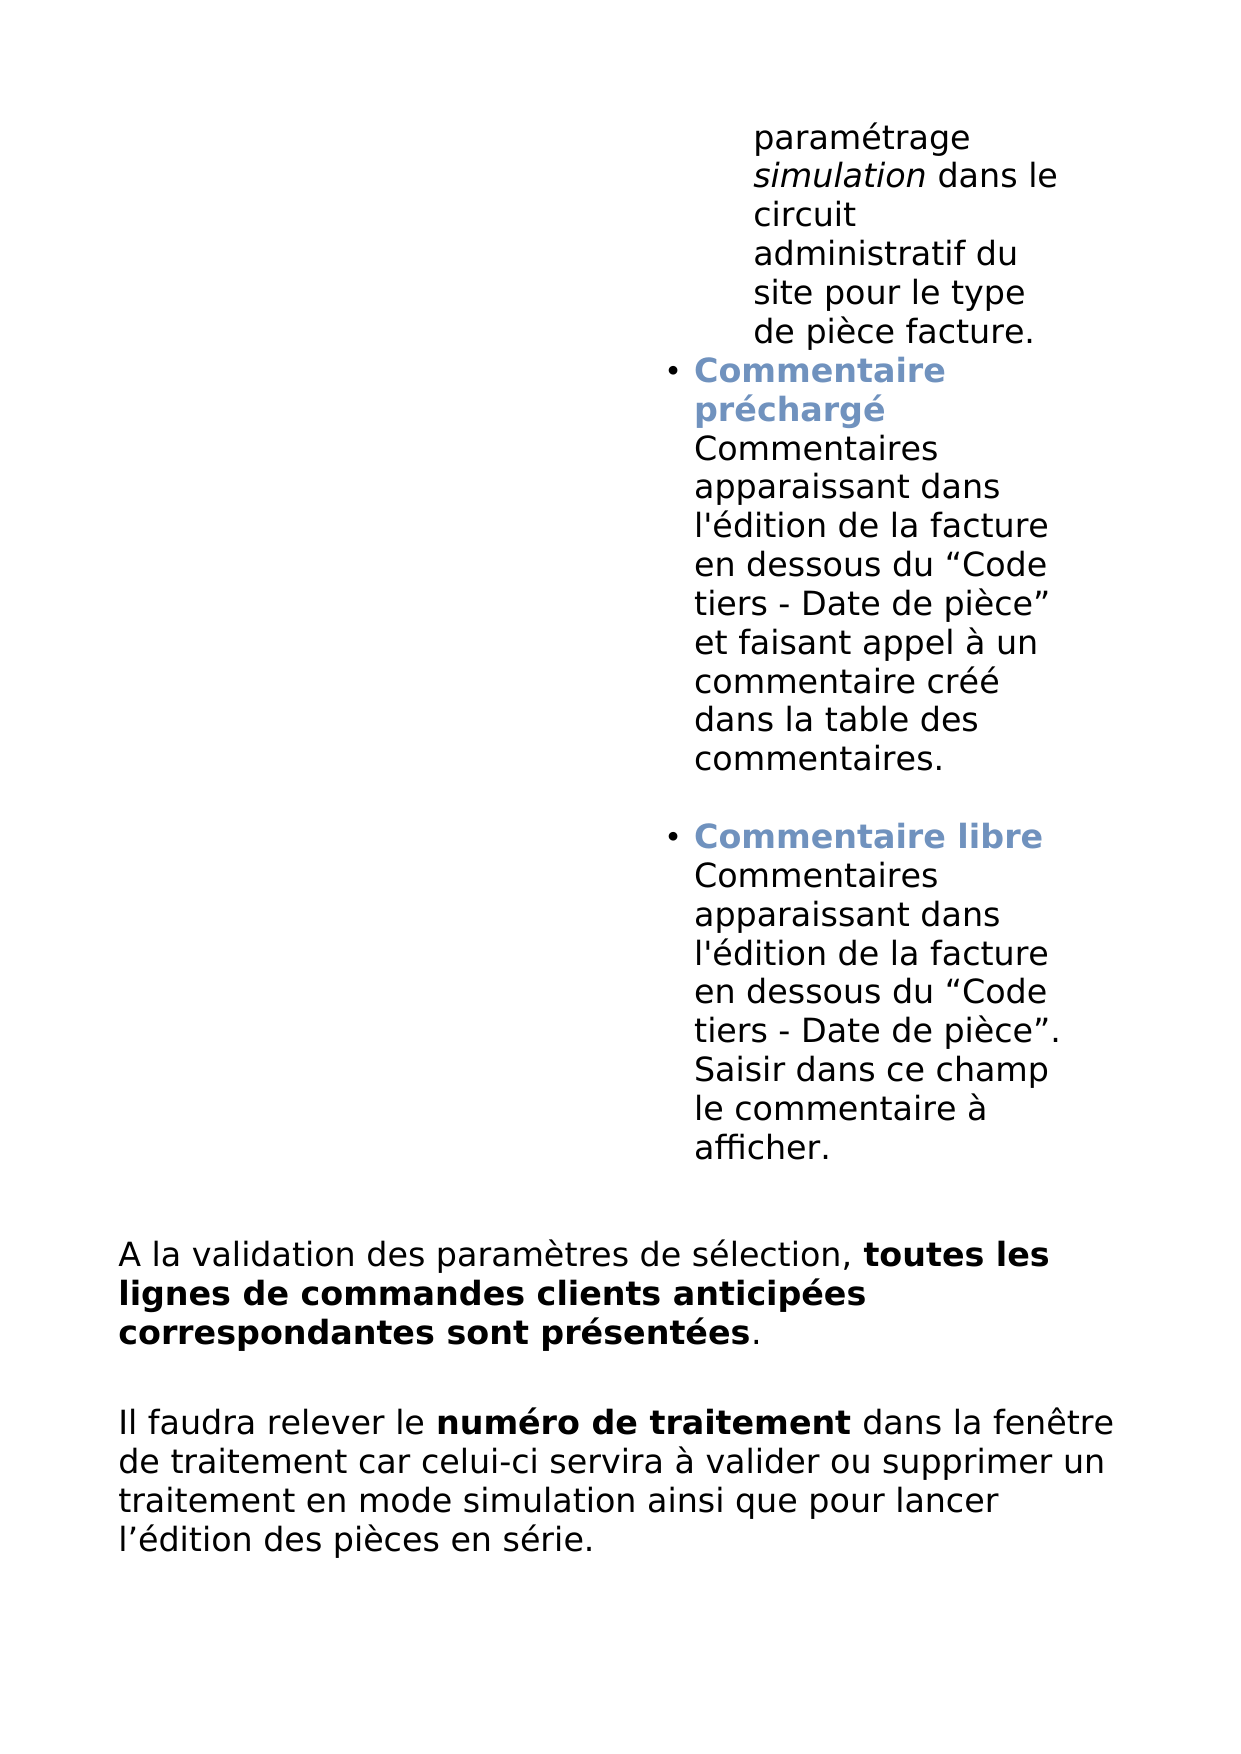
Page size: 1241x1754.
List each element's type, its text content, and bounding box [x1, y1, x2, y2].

table_header paramétrage simulation dans le circuit administratif du site pour le type de pièce facture. Commentaire préchargé Commentaires apparaissant dans l'édition de la facture en dessous du “Code tiers - Date de pièce” et faisant appel à un commentaire créé dans la table des commentaires. Commentaire libre Commentaires apparaissant dans l'édition de la facture en dessous du “Code tiers - Date de pièce”. Saisir dans ce champ le commentaire à afficher. [620, 118, 1102, 1236]
text A la validation des paramètres de sélection, toutes les lignes de commandes clients anticipées correspondantes sont présentées. [118, 1236, 1122, 1391]
text Il faudra relever le numéro de traitement dans la fenêtre de traitement car celui-ci servira à valider ou supprimer un traitement en mode simulation ainsi que pour lancer l’édition des pièces en série. [118, 1403, 1122, 1598]
table_header [138, 118, 620, 1236]
